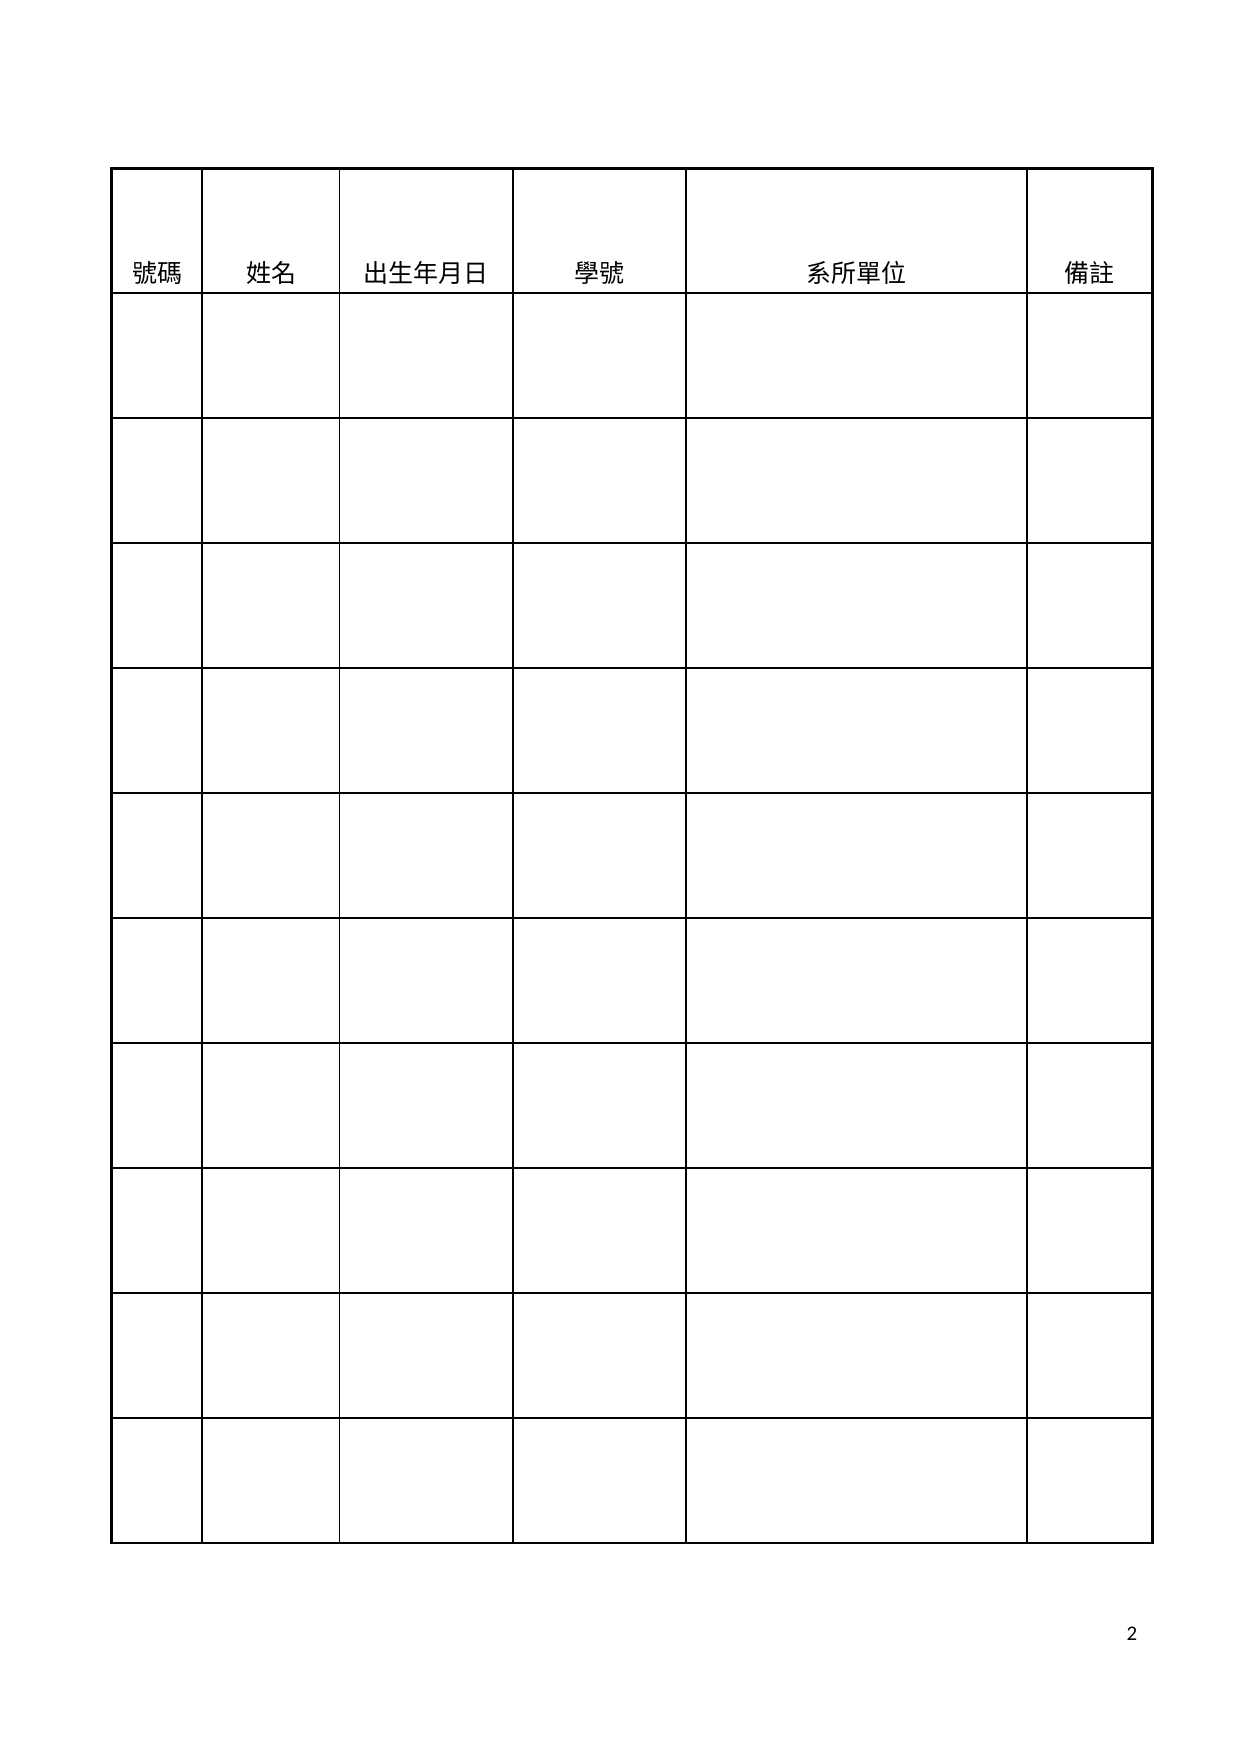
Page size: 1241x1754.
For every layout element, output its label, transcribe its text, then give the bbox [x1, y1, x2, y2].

table_cell [340, 1169, 512, 1292]
table_cell [687, 544, 1026, 667]
table_cell [687, 419, 1026, 542]
table_cell [514, 544, 685, 667]
table_cell [1028, 1169, 1151, 1292]
table_cell [113, 294, 201, 417]
table_cell [1028, 1294, 1151, 1417]
table_header 學號 [514, 170, 685, 292]
table_cell [203, 544, 339, 667]
table_cell [113, 1294, 201, 1417]
table_cell [340, 544, 512, 667]
table_header 備註 [1028, 170, 1151, 292]
table_cell [687, 1044, 1026, 1167]
table_cell [1028, 419, 1151, 542]
table_cell [340, 1044, 512, 1167]
table_cell [113, 1169, 201, 1292]
table_cell [203, 1169, 339, 1292]
table_cell [203, 919, 339, 1042]
table_cell [514, 1044, 685, 1167]
table_cell [687, 294, 1026, 417]
table_cell [113, 1419, 201, 1542]
table_cell [514, 1294, 685, 1417]
table_cell [203, 1419, 339, 1542]
table_cell [687, 1169, 1026, 1292]
table_cell [514, 419, 685, 542]
table_cell [340, 1294, 512, 1417]
table_cell [340, 669, 512, 792]
table_header 姓名 [203, 170, 339, 292]
table_cell [113, 544, 201, 667]
table_cell [514, 669, 685, 792]
table_cell [1028, 1044, 1151, 1167]
table_cell [687, 1294, 1026, 1417]
table_cell [514, 794, 685, 917]
table_cell [203, 1294, 339, 1417]
table_cell [203, 794, 339, 917]
table_cell [1028, 919, 1151, 1042]
table_cell [1028, 669, 1151, 792]
table_cell [687, 794, 1026, 917]
table_cell [340, 419, 512, 542]
table_header 系所單位 [687, 170, 1026, 292]
table_cell [1028, 544, 1151, 667]
table_cell [113, 419, 201, 542]
table_cell [203, 419, 339, 542]
table_cell [340, 294, 512, 417]
table_cell [687, 919, 1026, 1042]
table_cell [113, 919, 201, 1042]
table_cell [514, 1169, 685, 1292]
table_cell [1028, 794, 1151, 917]
table_cell [340, 794, 512, 917]
table_header 出生年月日 [340, 170, 512, 292]
table_cell [203, 294, 339, 417]
table_cell [514, 1419, 685, 1542]
table_cell [1028, 1419, 1151, 1542]
table_cell [340, 919, 512, 1042]
table_cell [203, 1044, 339, 1167]
table_cell [514, 294, 685, 417]
table_header 號碼 [113, 170, 201, 292]
table_cell [514, 919, 685, 1042]
table_cell [687, 1419, 1026, 1542]
table_cell [687, 669, 1026, 792]
table_cell [113, 669, 201, 792]
table_cell [113, 1044, 201, 1167]
table_cell [113, 794, 201, 917]
table_cell [203, 669, 339, 792]
table_cell [1028, 294, 1151, 417]
table_cell [340, 1419, 512, 1542]
